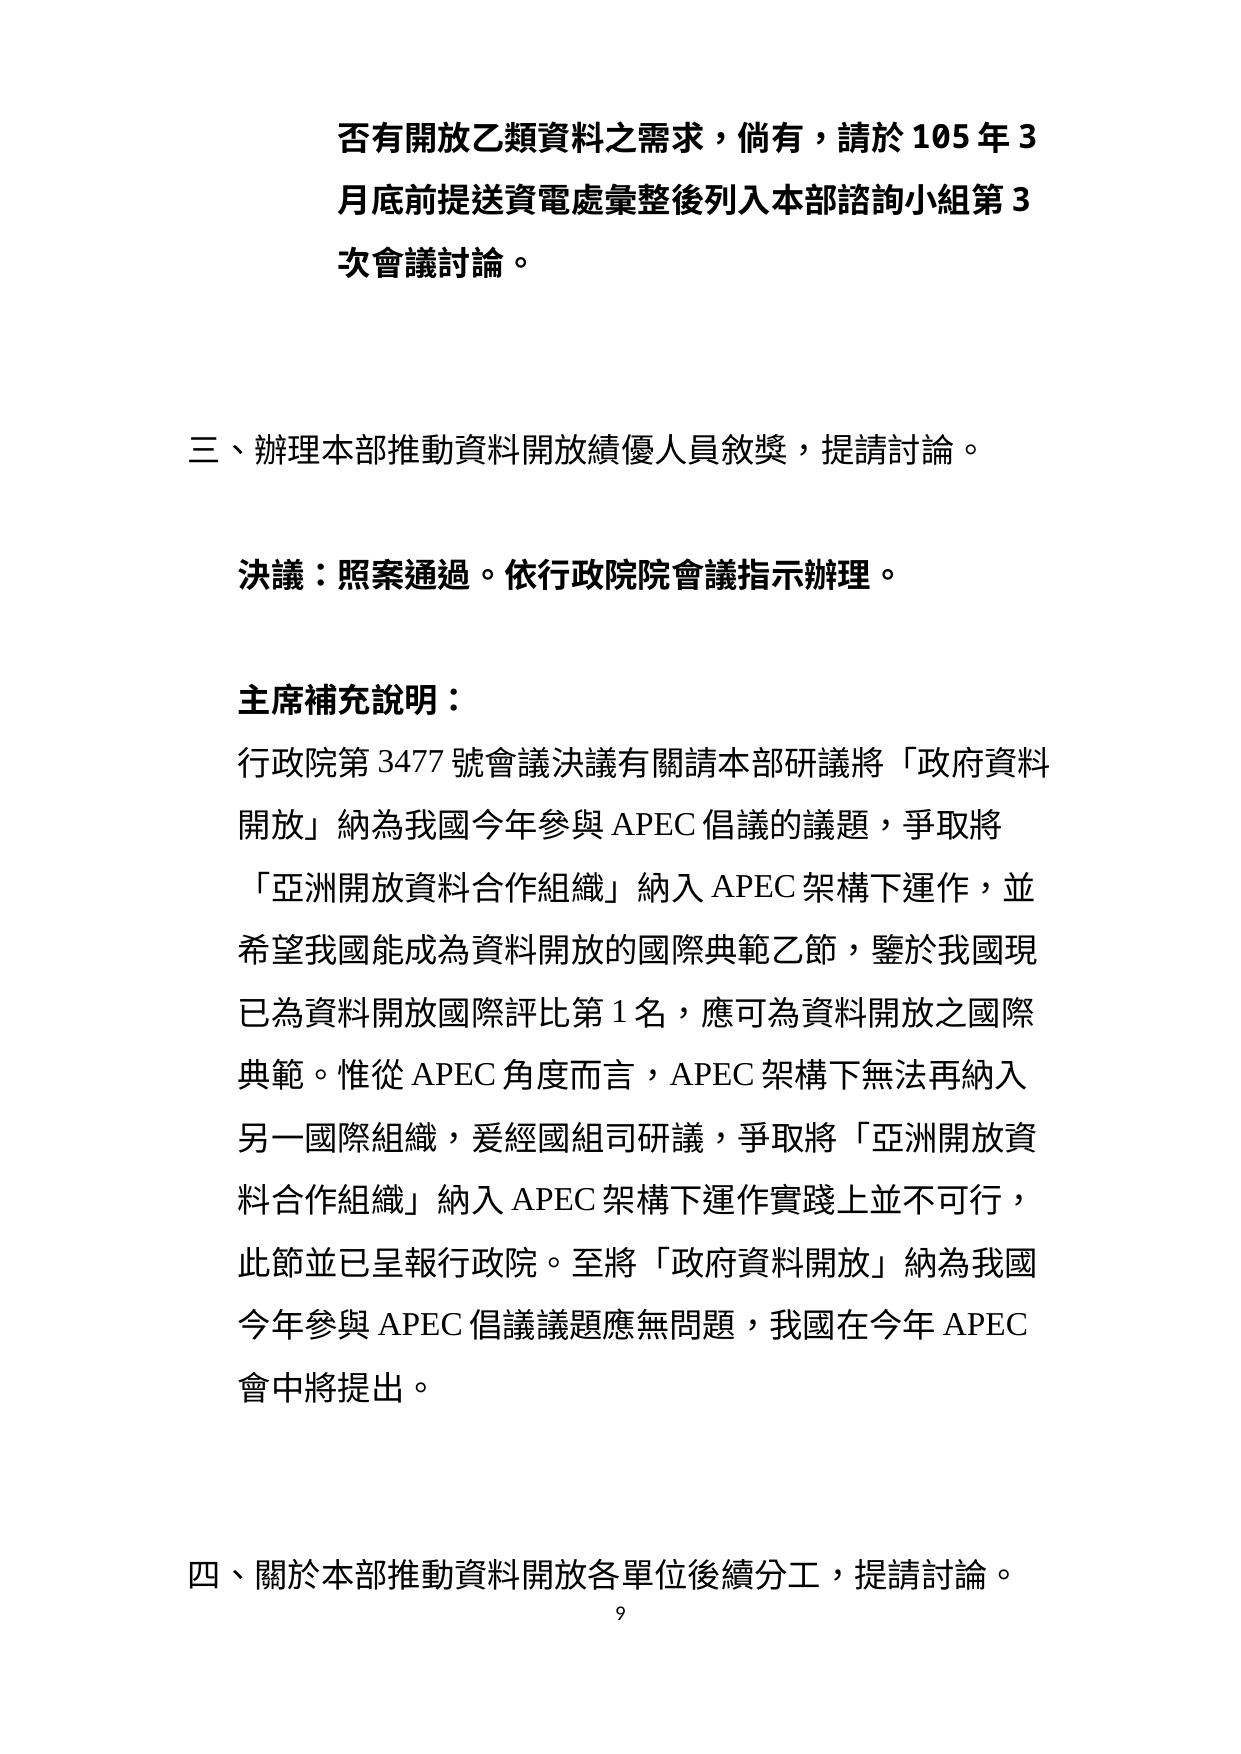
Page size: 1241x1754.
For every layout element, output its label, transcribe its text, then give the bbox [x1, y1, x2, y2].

text 四、關於本部推動資料開放各單位後續分工，提請討論。 [187, 1532, 1053, 1594]
text 主席補充說明： [187, 657, 1053, 719]
text 行政院第3477號會議決議有關請本部研議將「政府資料開放」納為我國今年參與APEC倡議的議題，爭取將「亞洲開放資料合作組織」納入APEC架構下運作，並希望我國能成為資料開放的國際典範乙節，鑒於我國現已為資料開放國際評比第1名，應可為資料開放之國際典範。惟從APEC角度而言，APEC架構下無法再納入另一國際組織，爰經國組司研議，爭取將「亞洲開放資料合作組織」納入APEC架構下運作實踐上並不可行，此節並已呈報行政院。至將「政府資料開放」納為我國今年參與APEC倡議議題應無問題，我國在今年APEC會中將提出。 [237, 719, 1053, 1407]
text 三、辦理本部推動資料開放績優人員敘獎，提請討論。 [187, 407, 1053, 469]
text 否有開放乙類資料之需求，倘有，請於105年3月底前提送資電處彙整後列入本部諮詢小組第3次會議討論。 [337, 94, 1053, 282]
text 決議：照案通過。依行政院院會議指示辦理。 [237, 532, 1053, 594]
